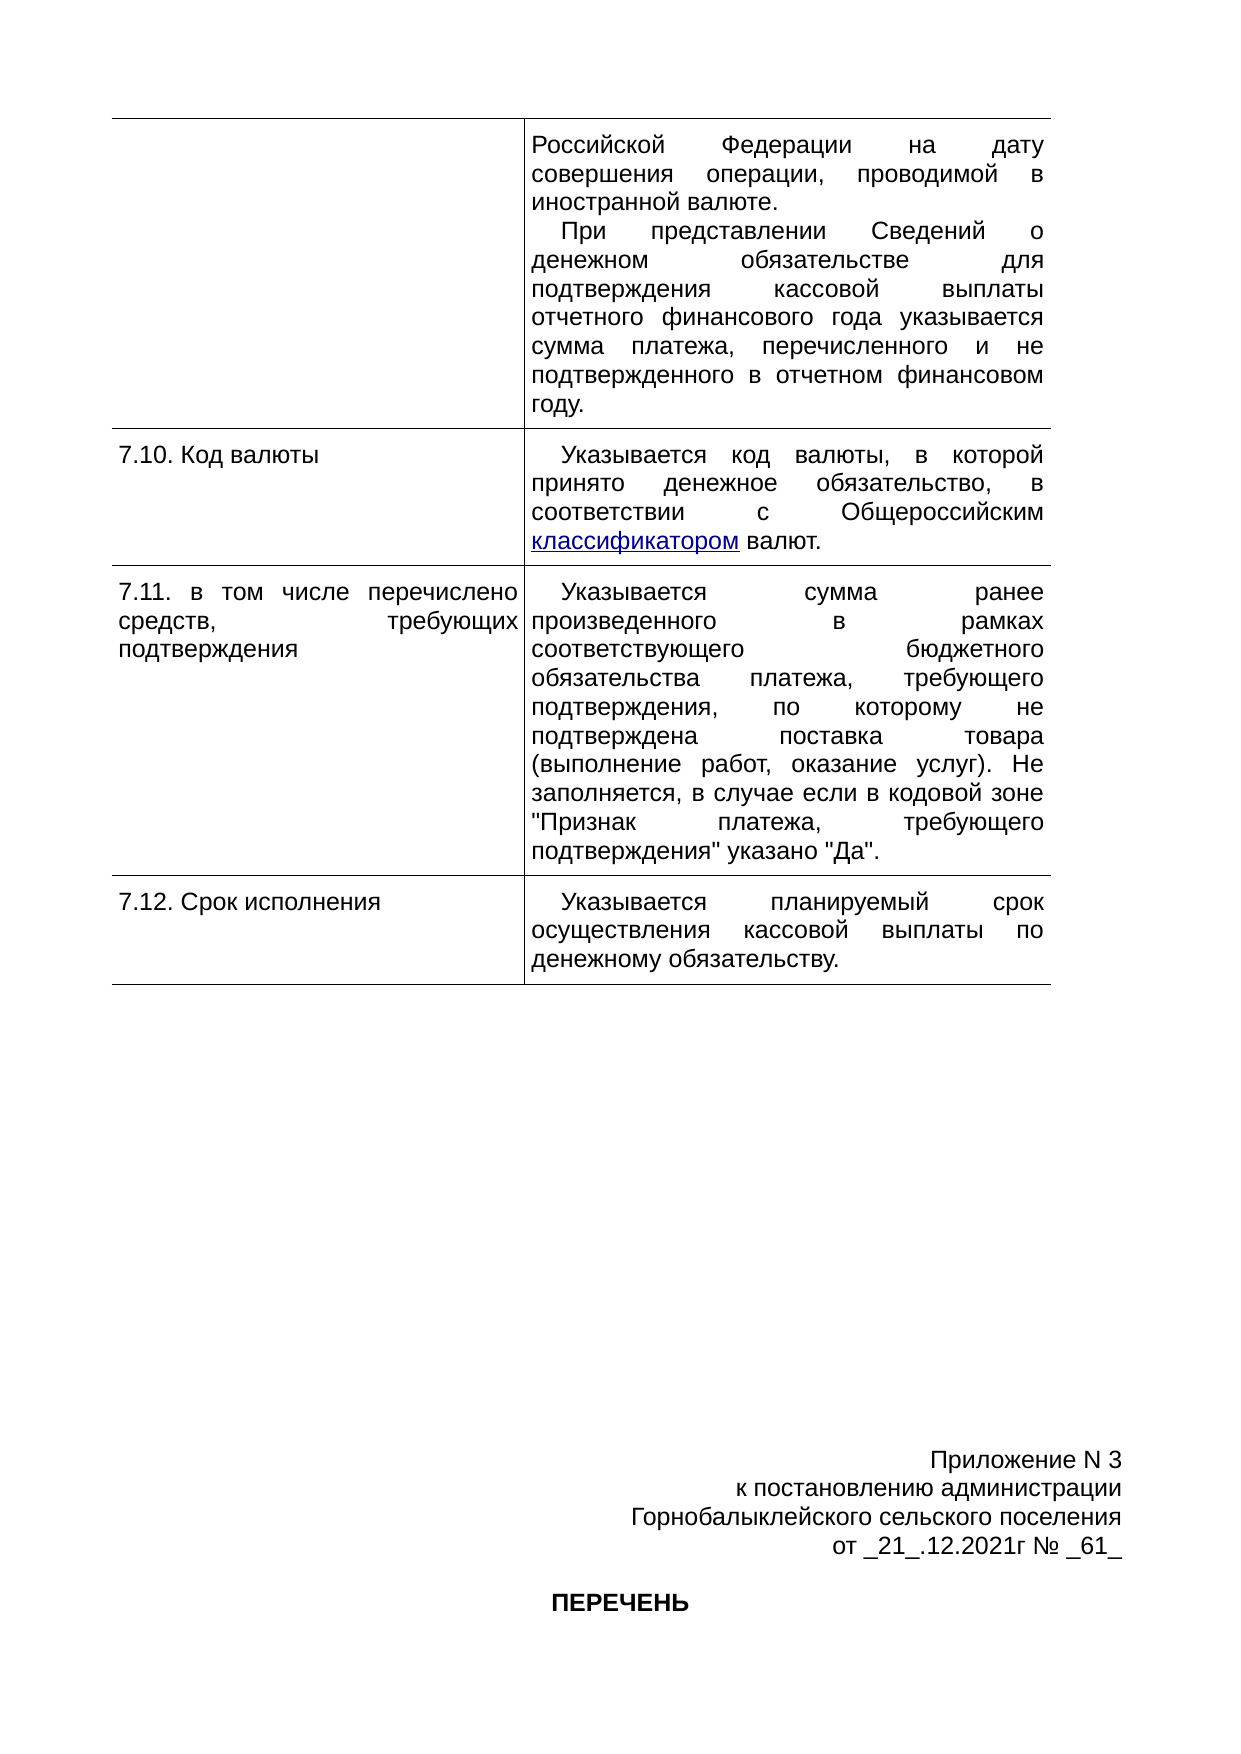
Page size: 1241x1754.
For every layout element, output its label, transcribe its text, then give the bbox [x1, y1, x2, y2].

subtitle Приложение N 3 [118, 1444, 1122, 1473]
text от _21_.12.2021г № _61_ [118, 1531, 1122, 1559]
title ПЕРЕЧЕНЬ [118, 1588, 1122, 1617]
text Горнобалыклейского сельского поселения [118, 1502, 1122, 1531]
table_cell Указывается планируемый срок осуществления кассовой выплаты по денежному обязательству. [525, 876, 1051, 983]
table_cell Указывается сумма ранее произведенного в рамках соответствующего бюджетного обязательства платежа, требующего подтверждения, по которому не подтверждена поставка товара (выполнение работ, оказание услуг). Не заполняется, в случае если в кодовой зоне "Признак платежа, требующего подтверждения" указано "Да". [525, 566, 1051, 875]
table_cell Российской Федерации на дату совершения операции, проводимой в иностранной валюте. При представлении Сведений о денежном обязательстве для подтверждения кассовой выплаты отчетного финансового года указывается сумма платежа, перечисленного и не подтвержденного в отчетном финансовом году. [525, 119, 1051, 428]
table_cell Указывается код валюты, в которой принято денежное обязательство, в соответствии с Общероссийским классификатором валют. [525, 429, 1051, 565]
table_cell 7.10. Код валюты [112, 429, 524, 565]
table_cell [112, 119, 524, 428]
table_cell 7.12. Срок исполнения [112, 876, 524, 983]
text к постановлению администрации [118, 1473, 1122, 1502]
table_cell 7.11. в том числе перечислено средств, требующих подтверждения [112, 566, 524, 875]
